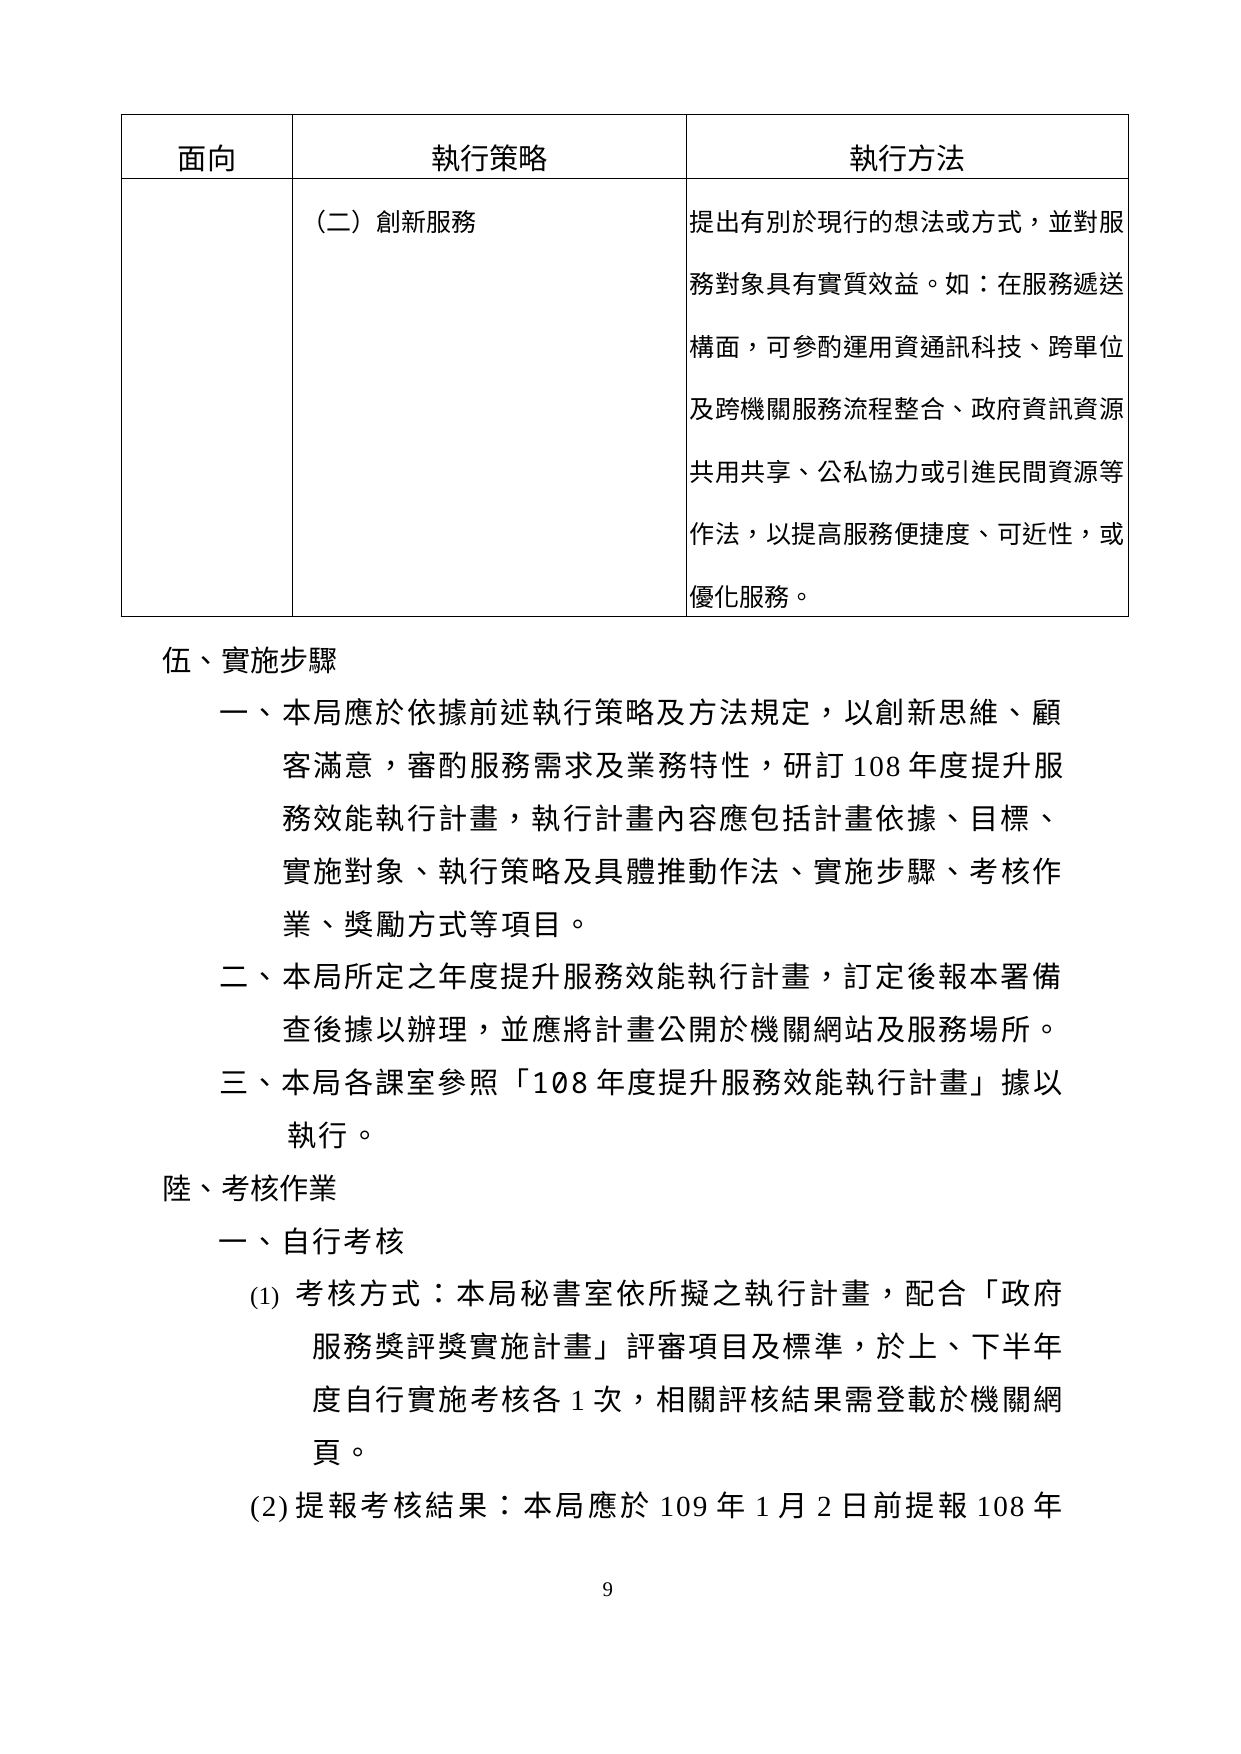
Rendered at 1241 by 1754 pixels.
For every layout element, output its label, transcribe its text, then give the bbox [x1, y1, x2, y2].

table_header 執行方法 [687, 115, 1128, 177]
table_cell [122, 179, 292, 616]
text 伍、實施步驟 [162, 617, 1063, 679]
table_header 面向 [122, 115, 292, 177]
list 考核方式：本局秘書室依所擬之執行計畫，配合「政府服務獎評獎實施計畫」評審項目及標準，於上、下半年度自行實施考核各1次，相關評核結果需登載於機關網頁。 [250, 1271, 1063, 1472]
text 一、自行考核 [145, 1218, 1063, 1260]
table_cell 提出有別於現行的想法或方式，並對服務對象具有實質效益。如：在服務遞送構面，可參酌運用資通訊科技、跨單位及跨機關服務流程整合、政府資訊資源共用共享、公私協力或引進民間資源等作法，以提高服務便捷度、可近性，或優化服務。 [687, 179, 1128, 616]
text 二、本局所定之年度提升服務效能執行計畫，訂定後報本署備查後據以辦理，並應將計畫公開於機關網站及服務場所。 [219, 954, 1063, 1049]
text 陸、考核作業 [162, 1165, 1063, 1208]
table_header 執行策略 [293, 115, 686, 177]
text 三、本局各課室參照「108年度提升服務效能執行計畫」據以執行。 [162, 1059, 1063, 1155]
list 提報考核結果：本局應於109年1月2日前提報108年 [250, 1482, 1063, 1524]
table_cell （二）創新服務 [293, 179, 686, 616]
text 一、本局應於依據前述執行策略及方法規定，以創新思維、顧客滿意，審酌服務需求及業務特性，研訂108年度提升服務效能執行計畫，執行計畫內容應包括計畫依據、目標、實施對象、執行策略及具體推動作法、實施步驟、考核作業、獎勵方式等項目。 [219, 690, 1063, 943]
